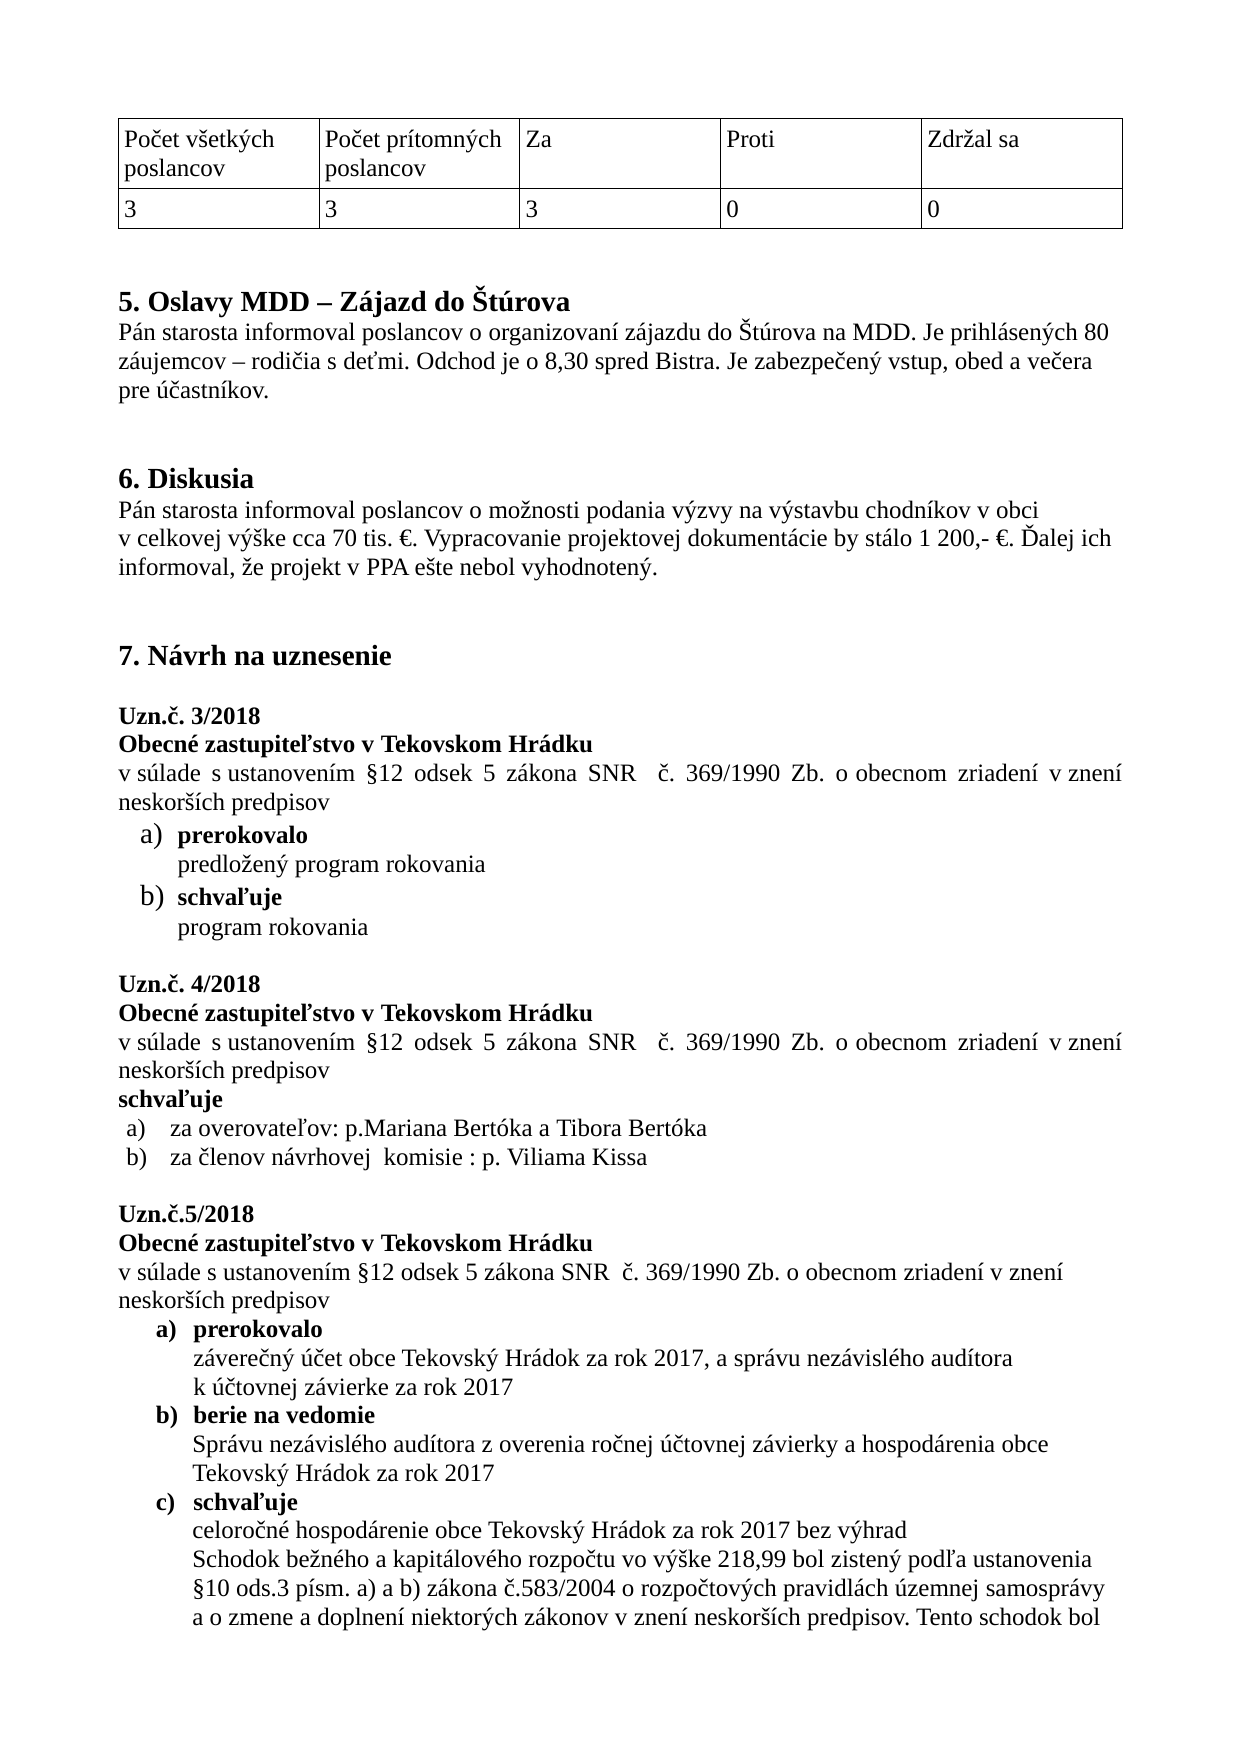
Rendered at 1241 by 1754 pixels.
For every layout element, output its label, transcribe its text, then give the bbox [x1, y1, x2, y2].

list za členov návrhovej komisie : p. Viliama Kissa [126, 1142, 1122, 1170]
list prerokovalo [140, 816, 1122, 849]
text Obecné zastupiteľstvo v Tekovskom Hrádku [118, 1228, 1122, 1257]
text Uzn.č. 3/2018 [118, 701, 1122, 729]
table_header Za [520, 119, 720, 188]
table_cell 0 [721, 189, 921, 228]
list schvaľuje [140, 878, 1122, 912]
text Schodok bežného a kapitálového rozpočtu vo výške 218,99 bol zistený podľa ustanovenia §10 ods.3 písm. a) a b) zákona č.583/2004 o rozpočtových pravidlách územnej samosprávy a o zmene a doplnení niektorých zákonov v znení neskorších predpisov. Tento schodok bol [192, 1544, 1122, 1630]
text schvaľuje [118, 1084, 1122, 1113]
list schvaľuje [156, 1487, 1122, 1515]
table_cell 3 [520, 189, 720, 228]
text 6. Diskusia [118, 461, 1122, 495]
text program rokovania [177, 912, 1122, 940]
text Správu nezávislého audítora z overenia ročnej účtovnej závierky a hospodárenia obce Tekovský Hrádok za rok 2017 [192, 1429, 1122, 1487]
table_cell 3 [320, 189, 519, 228]
table_header Zdržal sa [922, 119, 1122, 188]
table_cell 0 [922, 189, 1122, 228]
list berie na vedomie [156, 1400, 1122, 1429]
list prerokovalo [156, 1314, 1122, 1343]
text 5. Oslavy MDD – Zájazd do Štúrova [118, 284, 1122, 317]
text v súlade s ustanovením §12 odsek 5 zákona SNR č. 369/1990 Zb. o obecnom zriadení v znení neskorších predpisov [118, 1027, 1122, 1084]
table_header Počet prítomných poslancov [320, 119, 519, 188]
text Pán starosta informoval poslancov o organizovaní zájazdu do Štúrova na MDD. Je prihlásených 80 záujemcov – rodičia s deťmi. Odchod je o 8,30 spred Bistra. Je zabezpečený vstup, obed a večera pre účastníkov. [118, 317, 1122, 404]
text 7. Návrh na uznesenie [118, 638, 1122, 672]
text v súlade s ustanovením §12 odsek 5 zákona SNR č. 369/1990 Zb. o obecnom zriadení v znení neskorších predpisov [118, 1257, 1122, 1314]
table_header Počet všetkých poslancov [119, 119, 319, 188]
text Obecné zastupiteľstvo v Tekovskom Hrádku [118, 998, 1122, 1027]
text predložený program rokovania [177, 849, 1122, 878]
text Obecné zastupiteľstvo v Tekovskom Hrádku [118, 729, 1122, 758]
text Pán starosta informoval poslancov o možnosti podania výzvy na výstavbu chodníkov v obci v celkovej výške cca 70 tis. €. Vypracovanie projektovej dokumentácie by stálo 1 200,- €. Ďalej ich informoval, že projekt v PPA ešte nebol vyhodnotený. [118, 495, 1122, 581]
table_header Proti [721, 119, 921, 188]
text Uzn.č.5/2018 [118, 1199, 1122, 1228]
text v súlade s ustanovením §12 odsek 5 zákona SNR č. 369/1990 Zb. o obecnom zriadení v znení neskorších predpisov [118, 758, 1122, 816]
text celoročné hospodárenie obce Tekovský Hrádok za rok 2017 bez výhrad [118, 1515, 1122, 1544]
text Uzn.č. 4/2018 [118, 969, 1122, 998]
text záverečný účet obce Tekovský Hrádok za rok 2017, a správu nezávislého audítora k účtovnej závierke za rok 2017 [193, 1343, 1122, 1400]
list za overovateľov: p.Mariana Bertóka a Tibora Bertóka [126, 1113, 1122, 1142]
table_cell 3 [119, 189, 319, 228]
